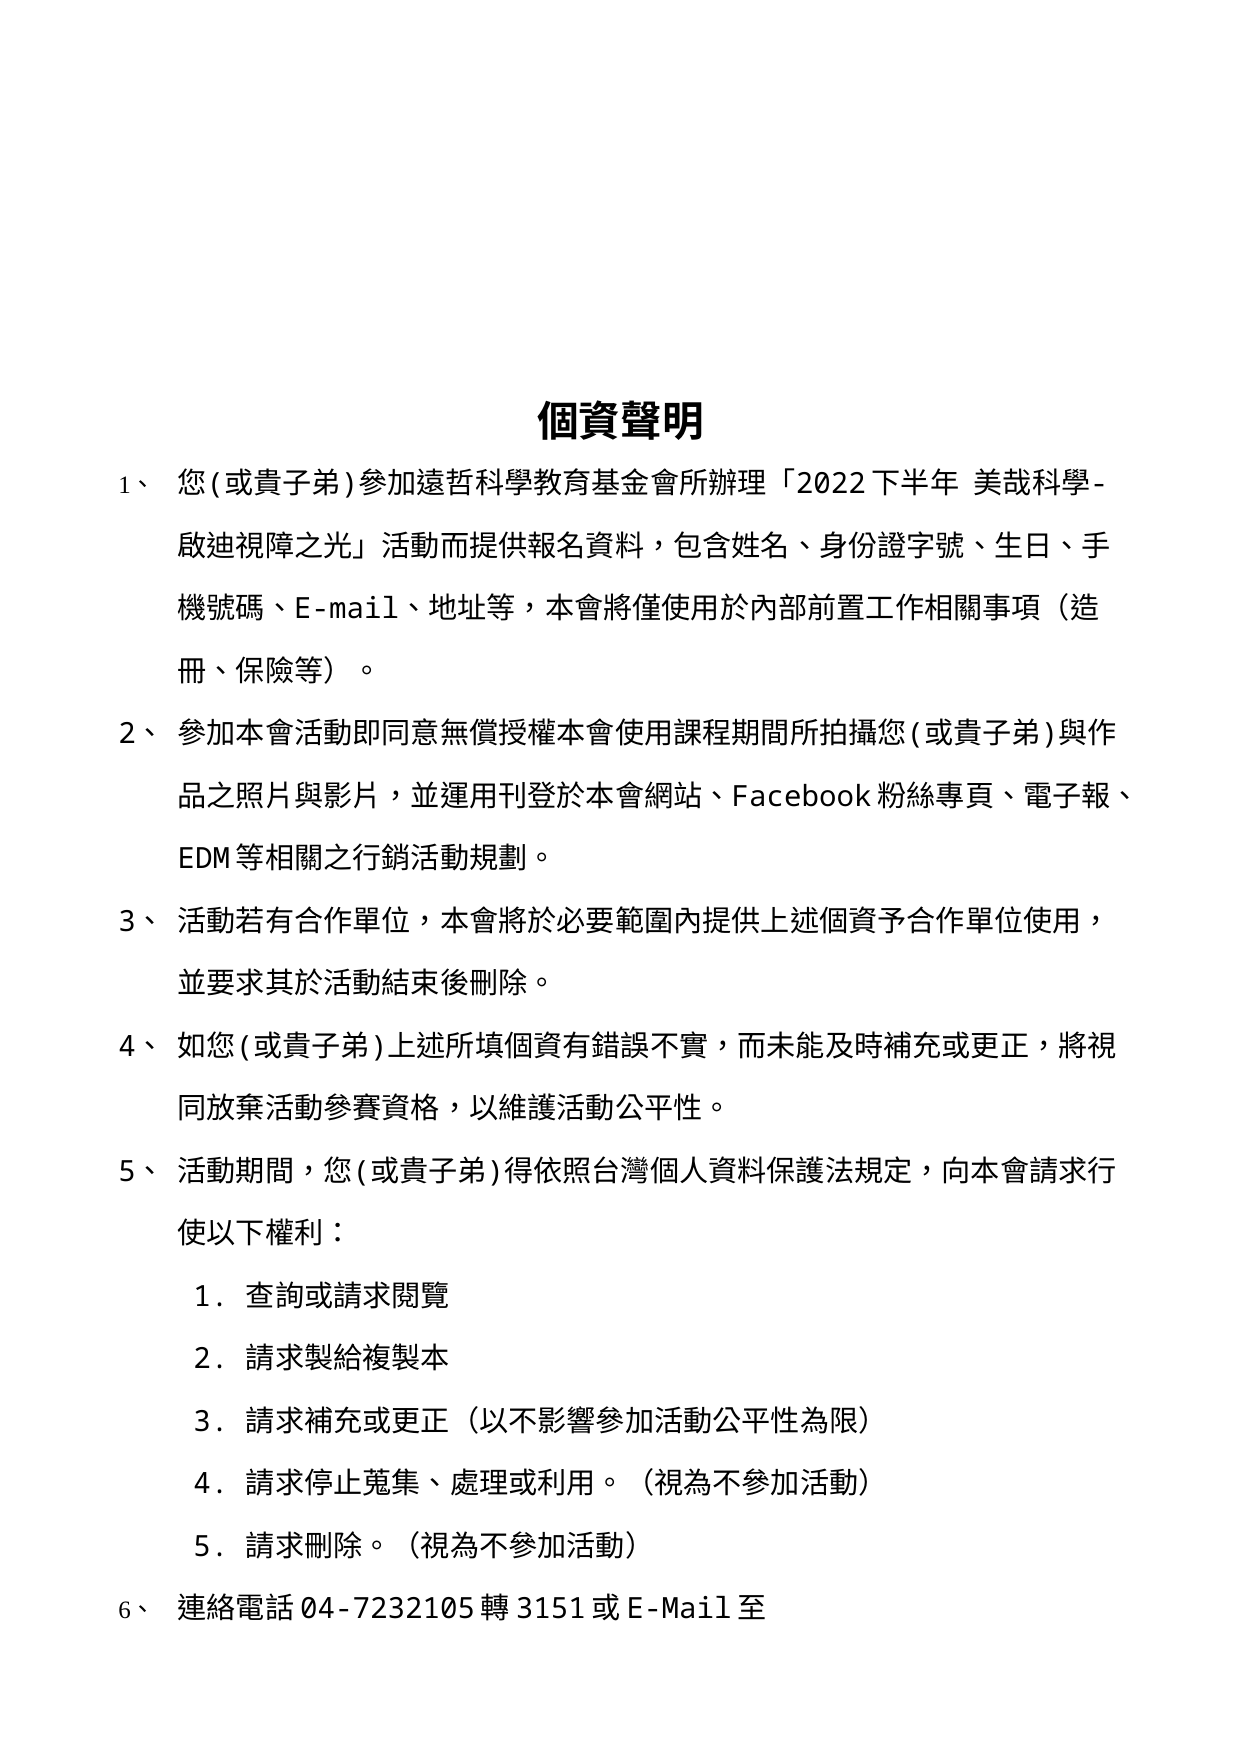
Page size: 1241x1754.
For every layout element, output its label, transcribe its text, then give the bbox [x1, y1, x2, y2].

list 活動若有合作單位，本會將於必要範圍內提供上述個資予合作單位使用，並要求其於活動結束後刪除。 [118, 877, 1122, 1002]
text 2. 請求製給複製本 [193, 1314, 1122, 1377]
list 參加本會活動即同意無償授權本會使用課程期間所拍攝您(或貴子弟)與作品之照片與影片，並運用刊登於本會網站、Facebook粉絲專頁、電子報、EDM等相關之行銷活動規劃。 [118, 689, 1122, 877]
text 個資聲明 [118, 377, 1122, 439]
list 連絡電話04-7232105轉3151或E-Mail至 [118, 1564, 1122, 1627]
text 5. 請求刪除。（視為不參加活動） [193, 1502, 1122, 1564]
text 1. 查詢或請求閱覽 [193, 1252, 1122, 1314]
list 活動期間，您(或貴子弟)得依照台灣個人資料保護法規定，向本會請求行使以下權利： [118, 1127, 1122, 1252]
list 如您(或貴子弟)上述所填個資有錯誤不實，而未能及時補充或更正，將視同放棄活動參賽資格，以維護活動公平性。 [118, 1002, 1122, 1127]
list 您(或貴子弟)參加遠哲科學教育基金會所辦理「2022下半年 美哉科學-啟迪視障之光」活動而提供報名資料，包含姓名、身份證字號、生日、手機號碼、E-mail、地址等，本會將僅使用於內部前置工作相關事項（造冊、保險等）。 [118, 439, 1122, 689]
text 3. 請求補充或更正（以不影響參加活動公平性為限） [193, 1377, 1122, 1439]
text 4. 請求停止蒐集、處理或利用。（視為不參加活動） [193, 1439, 1122, 1502]
